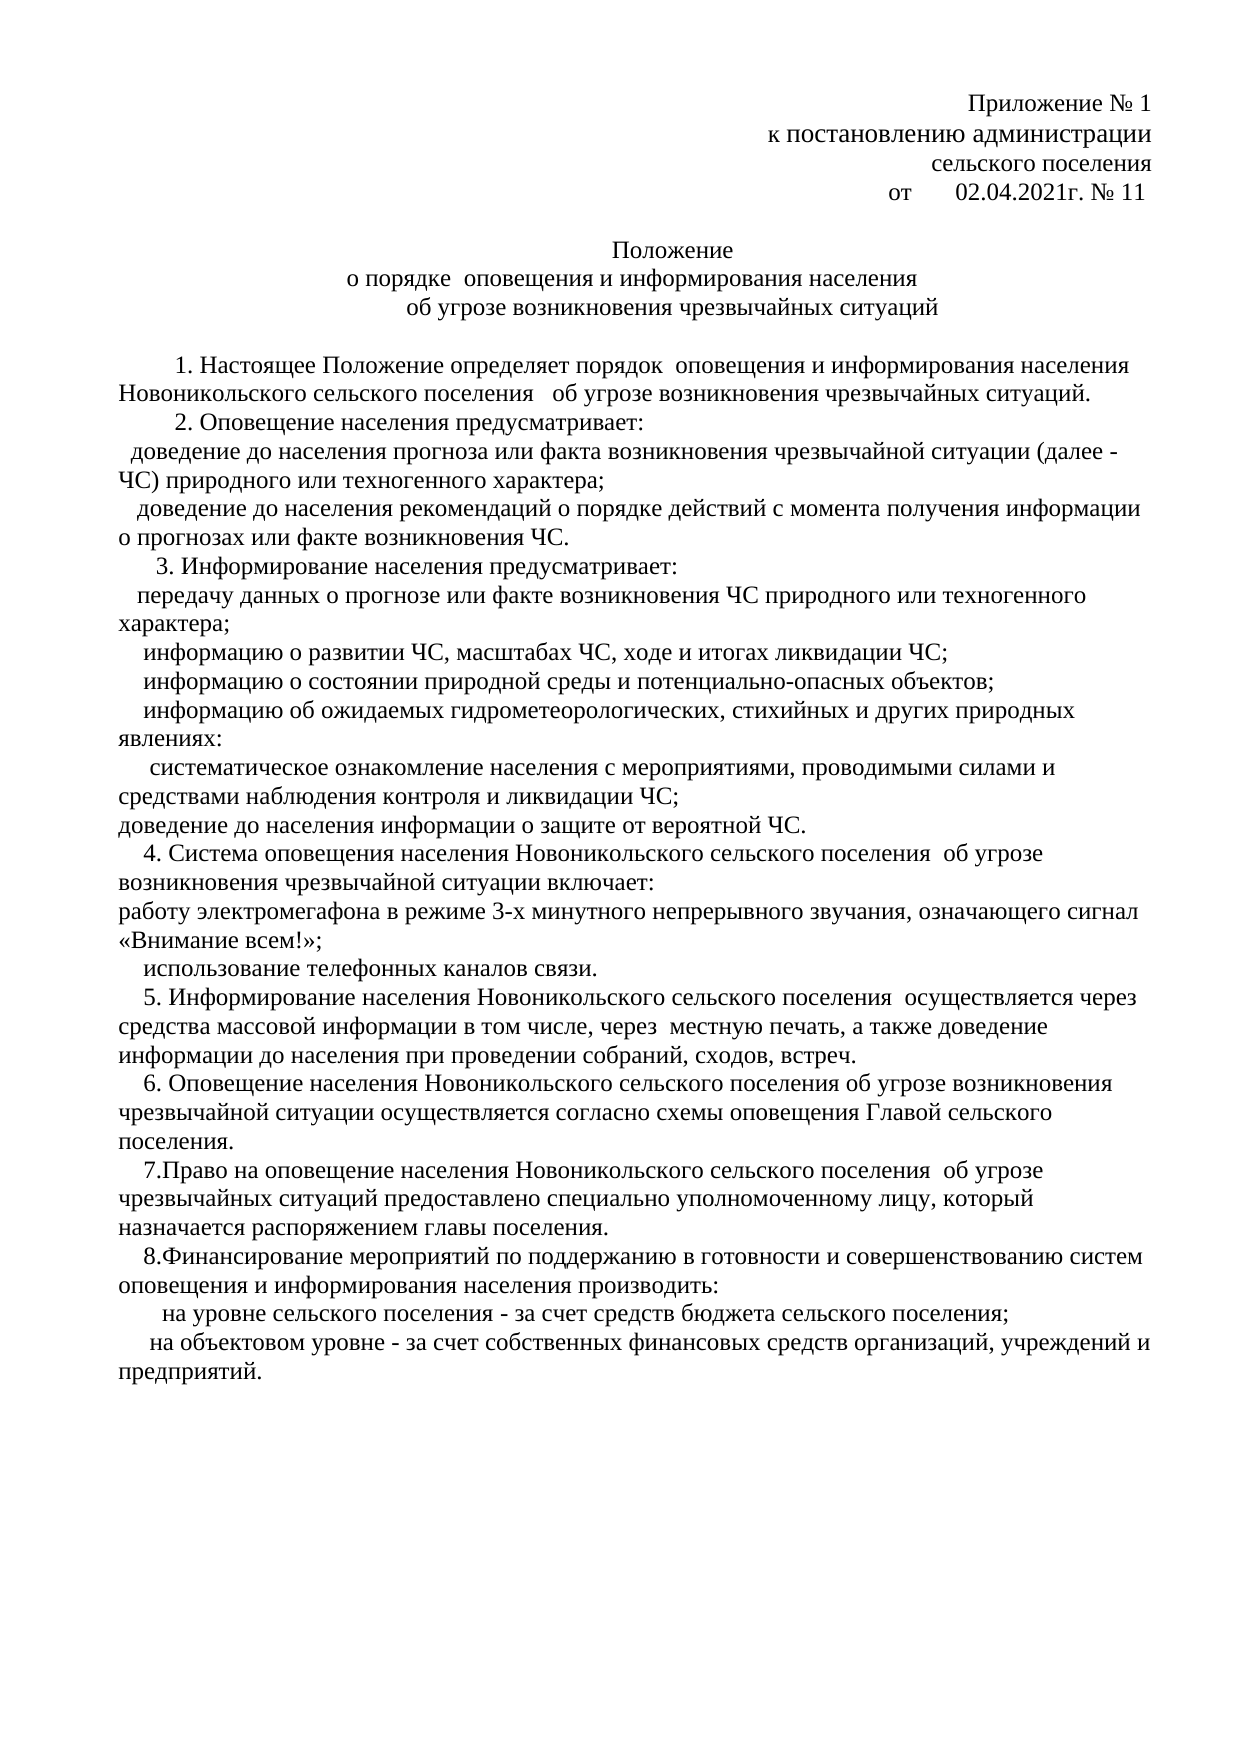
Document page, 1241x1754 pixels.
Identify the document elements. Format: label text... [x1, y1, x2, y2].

text об угрозе возникновения чрезвычайных ситуаций [118, 292, 1152, 321]
list работу электромегафона в режиме 3-х минутного непрерывного звучания, означающего сигнал «Внимание всем!»; [118, 896, 1152, 953]
list 5. Информирование населения Новоникольского сельского поселения осуществляется через средства массовой информации в том числе, через местную печать, а также доведение информации до населения при проведении собраний, сходов, встреч. [118, 982, 1152, 1068]
list 8.Финансирование мероприятий по поддержанию в готовности и совершенствованию систем оповещения и информирования населения производить: [118, 1241, 1152, 1298]
text от 02.04.2021г. № 11 [118, 177, 1152, 206]
text Приложение № 1 [118, 88, 1152, 117]
list 3. Информирование населения предусматривает: [118, 551, 1152, 580]
list 4. Система оповещения населения Новоникольского сельского поселения об угрозе возникновения чрезвычайной ситуации включает: [118, 838, 1152, 896]
list доведение до населения прогноза или факта возникновения чрезвычайной ситуации (далее - ЧС) природного или техногенного характера; [118, 436, 1152, 493]
list использование телефонных каналов связи. [118, 953, 1152, 982]
list 7.Право на оповещение населения Новоникольского сельского поселения об угрозе чрезвычайных ситуаций предоставлено специально уполномоченному лицу, который назначается распоряжением главы поселения. [118, 1155, 1152, 1241]
list на уровне сельского поселения - за счет средств бюджета сельского поселения; [118, 1298, 1152, 1327]
list доведение до населения рекомендаций о порядке действий с момента получения информации о прогнозах или факте возникновения ЧС. [118, 493, 1152, 551]
list передачу данных о прогнозе или факте возникновения ЧС природного или техногенного характера; [118, 580, 1152, 637]
list информацию о развитии ЧС, масштабах ЧС, ходе и итогах ликвидации ЧС; [118, 637, 1152, 666]
text Положение о порядке оповещения и информирования населения [118, 235, 1152, 292]
list информацию о состоянии природной среды и потенциально-опасных объектов; [118, 666, 1152, 695]
text на объектовом уровне - за счет собственных финансовых средств организаций, учреждений и предприятий. [118, 1327, 1152, 1385]
list информацию об ожидаемых гидрометеорологических, стихийных и других природных явлениях: [118, 695, 1152, 752]
text сельского поселения [118, 148, 1152, 177]
list 6. Оповещение населения Новоникольского сельского поселения об угрозе возникновения чрезвычайной ситуации осуществляется согласно схемы оповещения Главой сельского поселения. [118, 1068, 1152, 1155]
text к постановлению администрации [118, 117, 1152, 148]
list доведение до населения информации о защите от вероятной ЧС. [118, 810, 1152, 838]
list систематическое ознакомление населения с мероприятиями, проводимыми силами и средствами наблюдения контроля и ликвидации ЧС; [118, 752, 1152, 810]
list 1. Настоящее Положение определяет порядок оповещения и информирования населения Новоникольского сельского поселения об угрозе возникновения чрезвычайных ситуаций. [118, 350, 1152, 407]
list 2. Оповещение населения предусматривает: [118, 407, 1152, 436]
